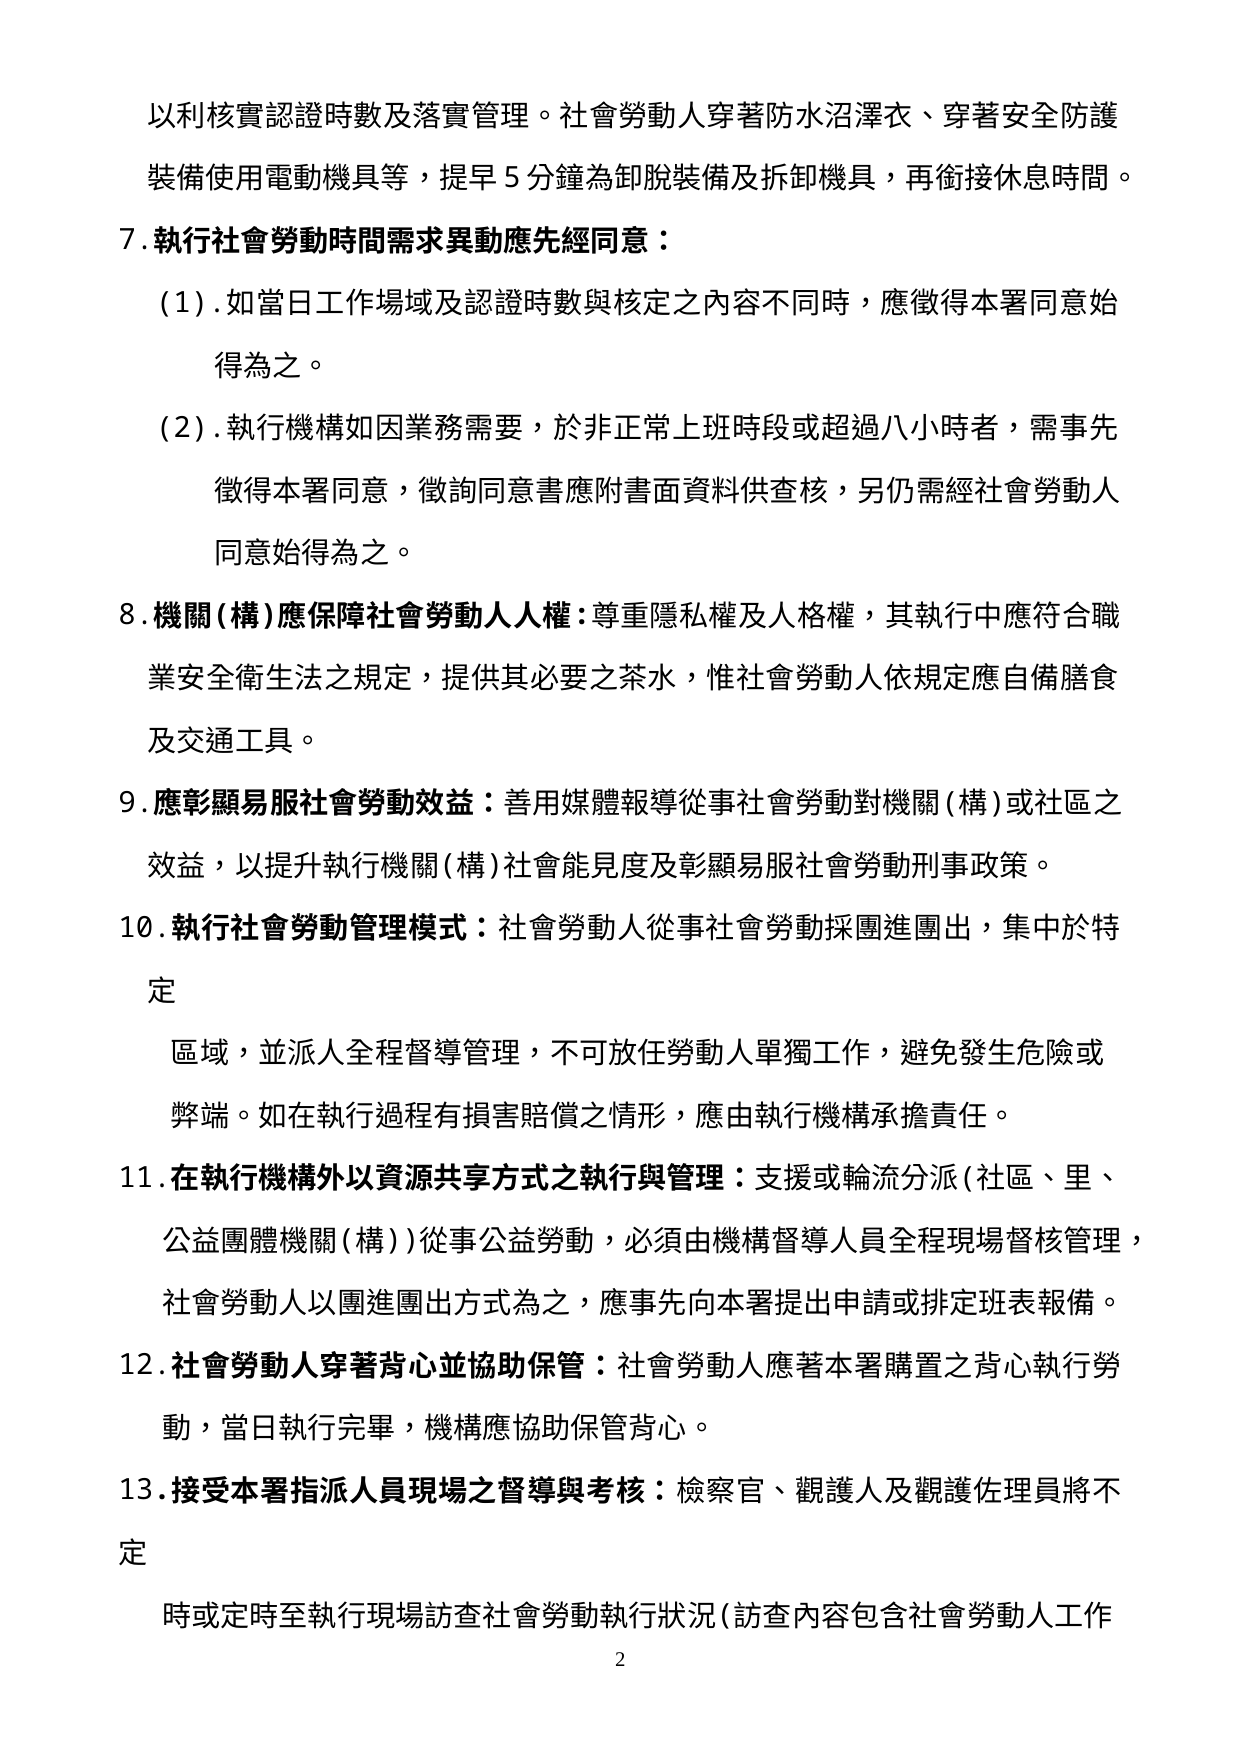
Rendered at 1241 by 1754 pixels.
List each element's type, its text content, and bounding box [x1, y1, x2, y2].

text 時或定時至執行現場訪查社會勞動執行狀況(訪查內容包含社會勞動人工作 [118, 1572, 1122, 1634]
text 11.在執行機構外以資源共享方式之執行與管理：支援或輪流分派(社區、里、公益團體機關(構))從事公益勞動，必須由機構督導人員全程現場督核管理，社會勞動人以團進團出方式為之，應事先向本署提出申請或排定班表報備。 [118, 1134, 1122, 1322]
text (2).執行機構如因業務需要，於非正常上班時段或超過八小時者，需事先徵得本署同意，徵詢同意書應附書面資料供查核，另仍需經社會勞動人同意始得為之。 [156, 384, 1122, 572]
text 12.社會勞動人穿著背心並協助保管：社會勞動人應著本署購置之背心執行勞動，當日執行完畢，機構應協助保管背心。 [118, 1322, 1122, 1447]
text 區域，並派人全程督導管理，不可放任勞動人單獨工作，避免發生危險或 [118, 1009, 1122, 1072]
text 7.執行社會勞動時間需求異動應先經同意： [118, 197, 1122, 259]
text 13.接受本署指派人員現場之督導與考核：檢察官、觀護人及觀護佐理員將不定 [118, 1447, 1122, 1572]
text (1).如當日工作場域及認證時數與核定之內容不同時，應徵得本署同意始得為之。 [156, 259, 1122, 384]
text 10.執行社會勞動管理模式：社會勞動人從事社會勞動採團進團出，集中於特定 [118, 884, 1122, 1009]
text 6.執行社會勞動時間擇定：於上午八時至下午五時內為之，每日以不超過八小時為原則，並排定每日工作及休息時間，原則以工作50分，休息10分鐘，以利核實認證時數及落實管理。社會勞動人穿著防水沼澤衣、穿著安全防護裝備使用電動機具等，提早5分鐘為卸脫裝備及拆卸機具，再銜接休息時間。 [118, 72, 1122, 197]
text 8.機關(構)應保障社會勞動人人權:尊重隱私權及人格權，其執行中應符合職業安全衛生法之規定，提供其必要之茶水，惟社會勞動人依規定應自備膳食及交通工具。 [118, 572, 1122, 759]
text 弊端。如在執行過程有損害賠償之情形，應由執行機構承擔責任。 [118, 1072, 1122, 1134]
text 9.應彰顯易服社會勞動效益：善用媒體報導從事社會勞動對機關(構)或社區之效益，以提升執行機關(構)社會能見度及彰顯易服社會勞動刑事政策。 [118, 759, 1122, 884]
